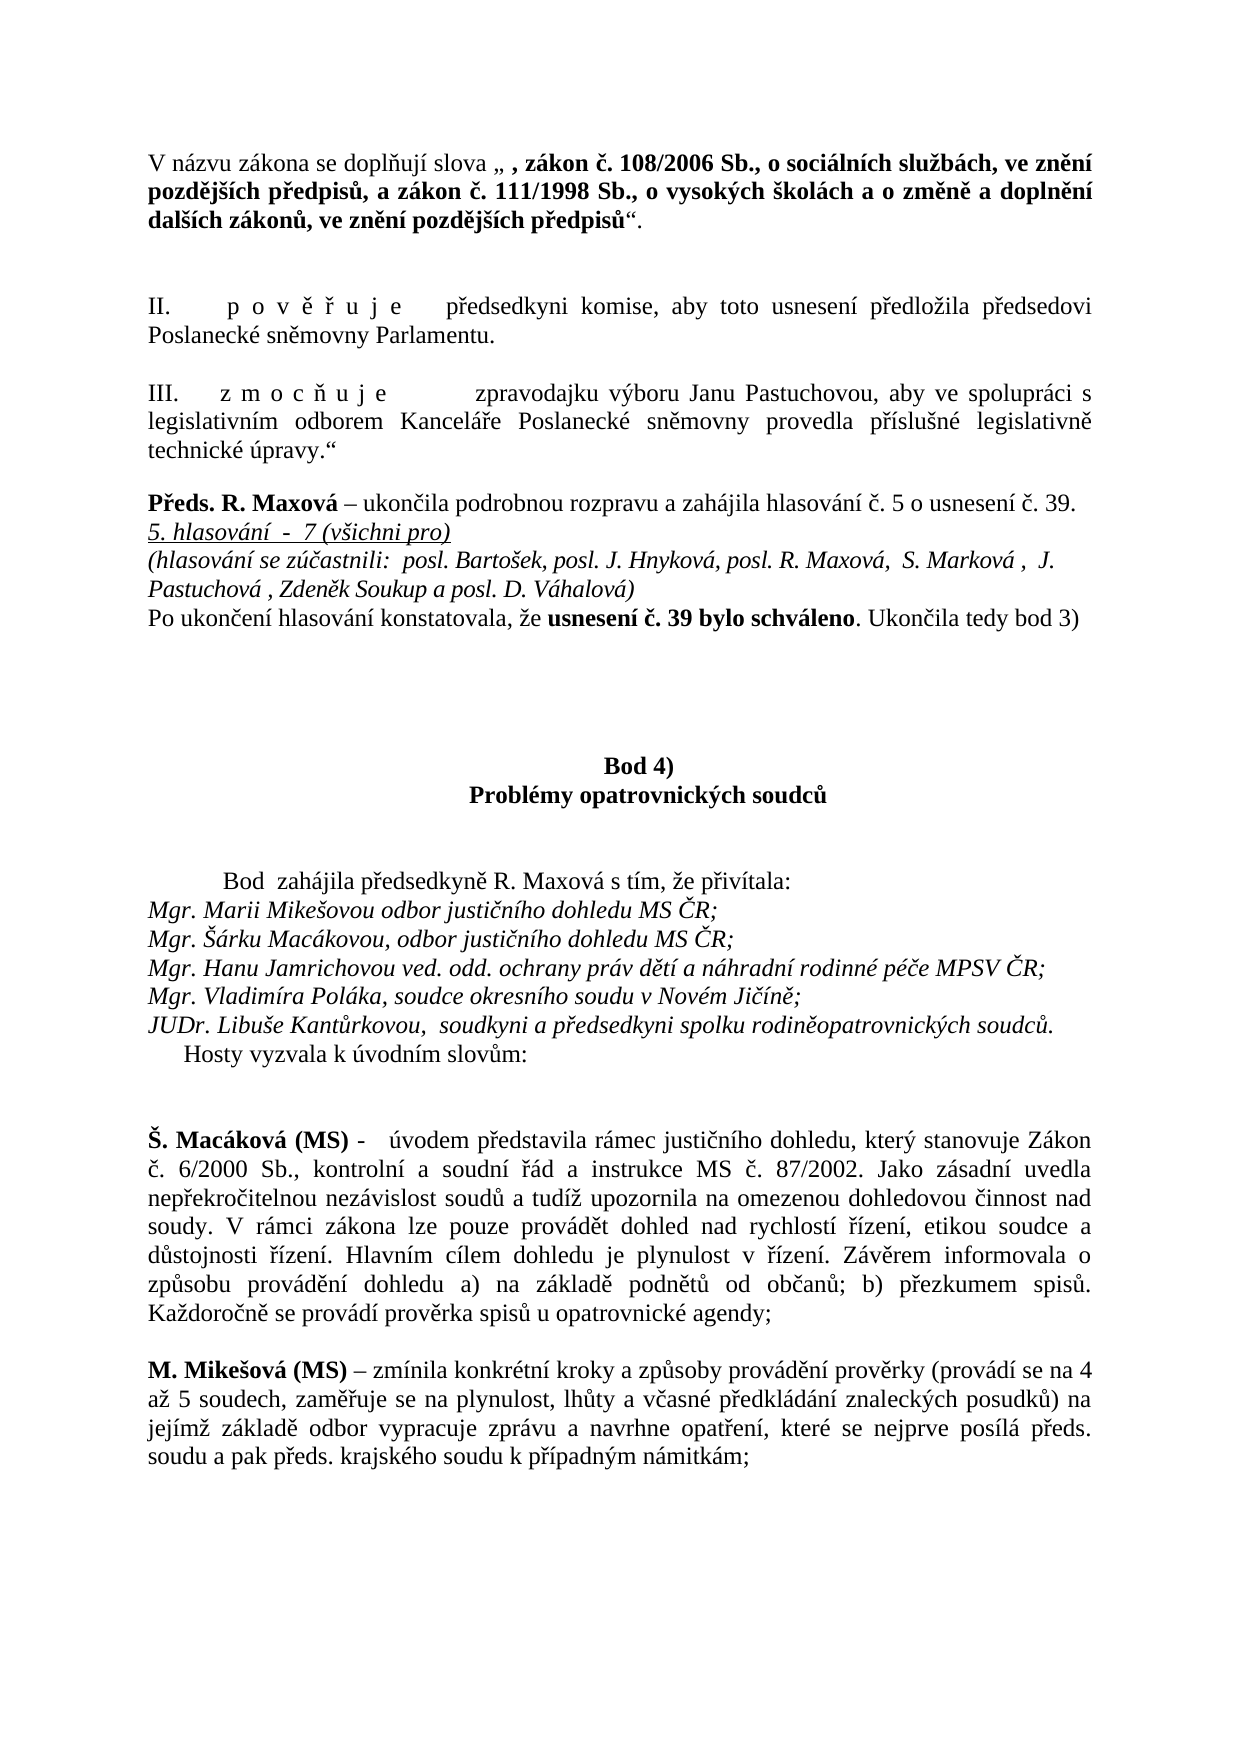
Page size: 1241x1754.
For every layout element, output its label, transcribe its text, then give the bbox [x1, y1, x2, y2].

text V názvu zákona se doplňují slova „ , zákon č. 108/2006 Sb., o sociálních službách, ve znění pozdějších předpisů, a zákon č. 111/1998 Sb., o vysokých školách a o změně a doplnění dalších zákonů, ve znění pozdějších předpisů“. [148, 148, 1093, 234]
text Po ukončení hlasování konstatovala, že usnesení č. 39 bylo schváleno. Ukončila tedy bod 3) [148, 603, 1093, 632]
text 5. hlasování - 7 (všichni pro) [148, 517, 1093, 545]
text Š. Macáková (MS) - úvodem představila rámec justičního dohledu, který stanovuje Zákon č. 6/2000 Sb., kontrolní a soudní řád a instrukce MS č. 87/2002. Jako zásadní uvedla nepřekročitelnou nezávislost soudů a tudíž upozornila na omezenou dohledovou činnost nad soudy. V rámci zákona lze pouze provádět dohled nad rychlostí řízení, etikou soudce a důstojnosti řízení. Hlavním cílem dohledu je plynulost v řízení. Závěrem informovala o způsobu provádění dohledu a) na základě podnětů od občanů; b) přezkumem spisů. Každoročně se provádí prověrka spisů u opatrovnické agendy; [148, 1125, 1093, 1326]
text III. z m o c ň u j e zpravodajku výboru Janu Pastuchovou, aby ve spolupráci s legislativním odborem Kanceláře Poslanecké sněmovny provedla příslušné legislativně technické úpravy.“ [148, 378, 1093, 464]
text Mgr. Vladimíra Poláka, soudce okresního soudu v Novém Jičíně; [148, 981, 1093, 1010]
text Mgr. Marii Mikešovou odbor justičního dohledu MS ČR; [148, 895, 1093, 924]
text II. p o v ě ř u j e předsedkyni komise, aby toto usnesení předložila předsedovi Poslanecké sněmovny Parlamentu. [148, 291, 1093, 349]
text JUDr. Libuše Kantůrkovou, soudkyni a předsedkyni spolku rodiněopatrovnických soudců. [148, 1010, 1093, 1039]
text M. Mikešová (MS) – zmínila konkrétní kroky a způsoby provádění prověrky (provádí se na 4 až 5 soudech, zaměřuje se na plynulost, lhůty a včasné předkládání znaleckých posudků) na jejímž základě odbor vypracuje zprávu a navrhne opatření, které se nejprve posílá předs. soudu a pak předs. krajského soudu k případným námitkám; [148, 1355, 1093, 1470]
subtitle Bod 4) [185, 751, 1093, 780]
text Hosty vyzvala k úvodním slovům: [148, 1039, 1093, 1068]
text Předs. R. Maxová – ukončila podrobnou rozpravu a zahájila hlasování č. 5 o usnesení č. 39. [148, 488, 1093, 517]
text Mgr. Hanu Jamrichovou ved. odd. ochrany práv dětí a náhradní rodinné péče MPSV ČR; [148, 953, 1093, 981]
text Mgr. Šárku Macákovou, odbor justičního dohledu MS ČR; [148, 924, 1093, 953]
text (hlasování se zúčastnili: posl. Bartošek, posl. J. Hnyková, posl. R. Maxová, S. Marková , J. Pastuchová , Zdeněk Soukup a posl. D. Váhalová) [148, 545, 1093, 603]
text Bod zahájila předsedkyně R. Maxová s tím, že přivítala: [148, 866, 1093, 895]
text Problémy opatrovnických soudců [148, 780, 1093, 809]
